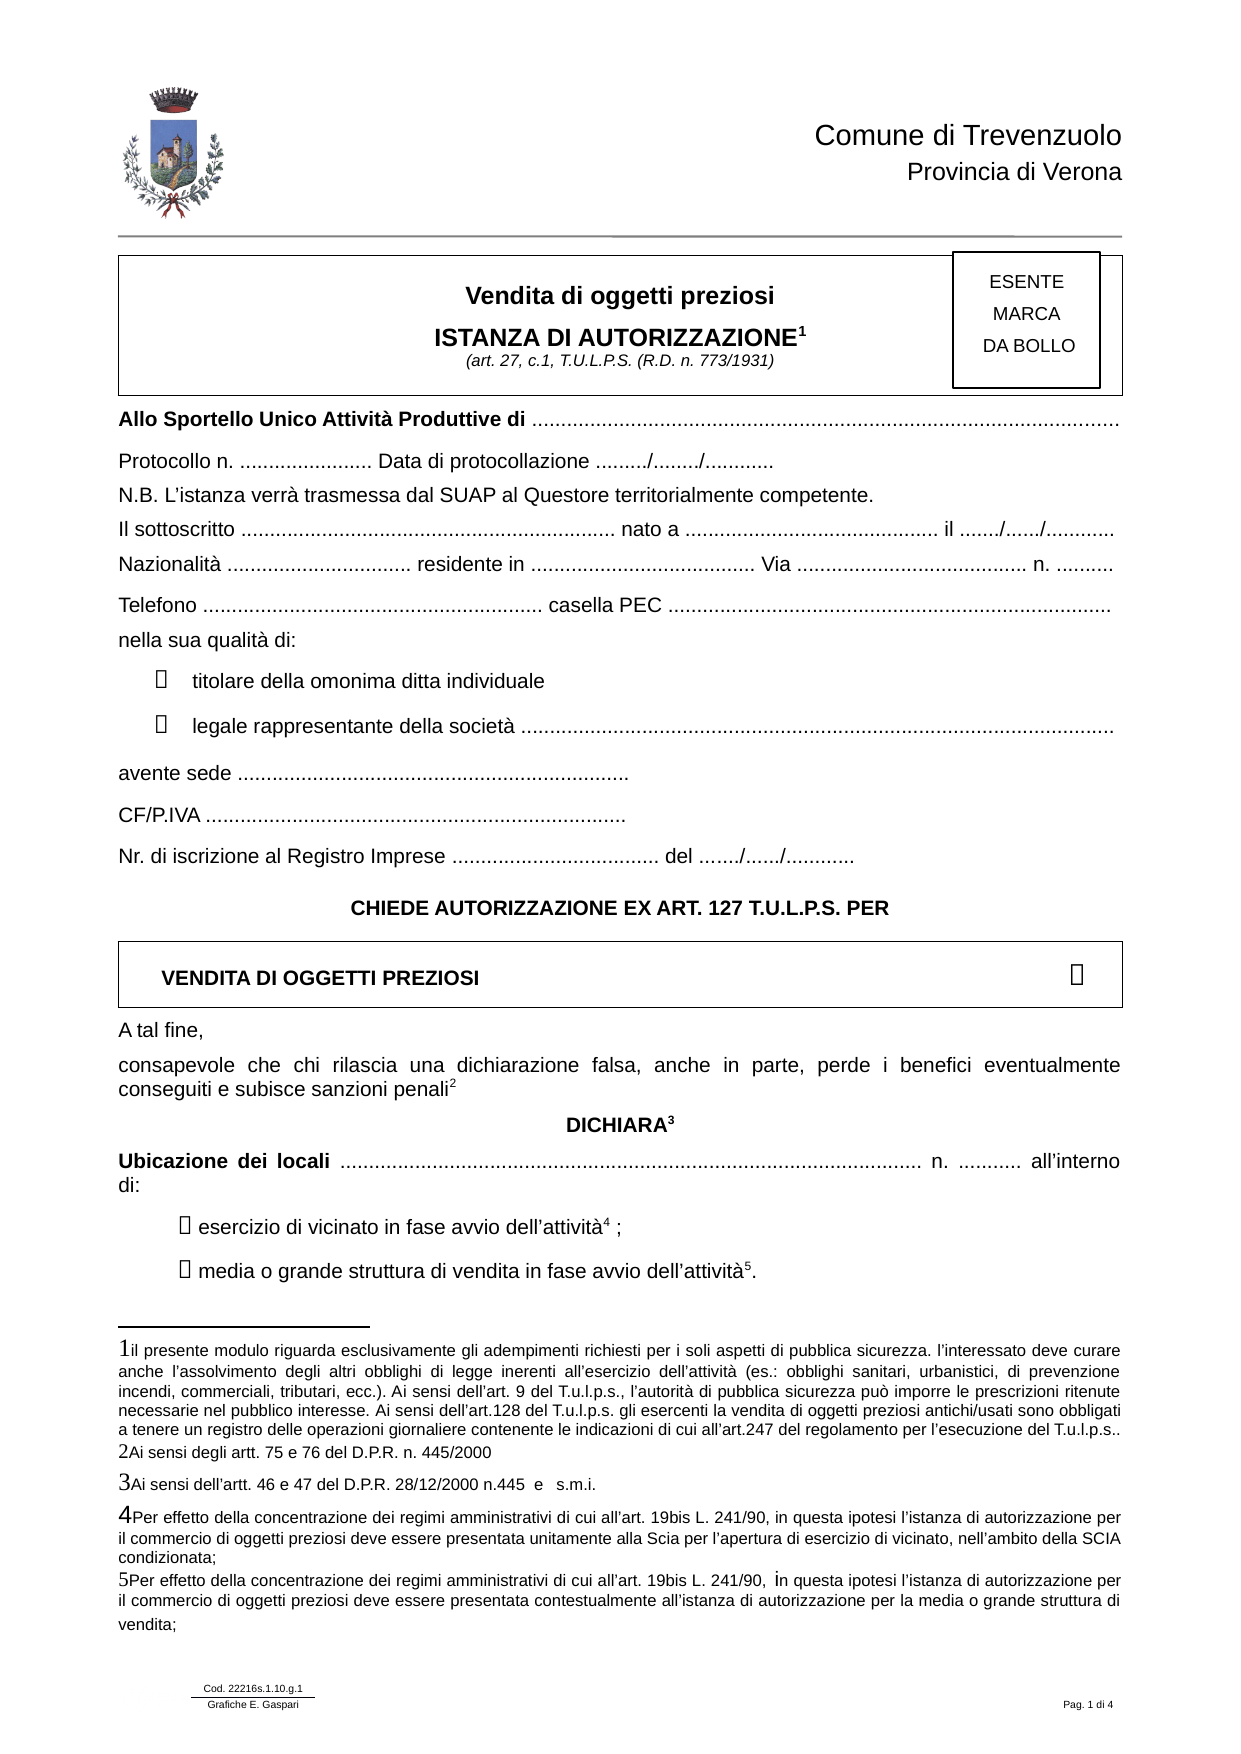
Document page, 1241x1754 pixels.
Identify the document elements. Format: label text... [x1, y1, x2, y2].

text consapevole che chi rilascia una dichiarazione falsa, anche in parte, perde i benefici eventualmente conseguiti e subisce sanzioni penali [118, 1052, 1122, 1100]
text Per effetto della concentrazione dei regimi amministrativi di cui all’art. 19bis L. 241/90, in questa ipotesi l’istanza di autorizzazione per il commercio di oggetti preziosi deve essere presentata unitamente alla Scia per l’apertura di esercizio di vicinato, nell’ambito della SCIA condizionata; [118, 1500, 1122, 1567]
text DICHIARA [118, 1113, 1122, 1137]
text  titolare della omonima ditta individuale [153, 662, 1122, 696]
text Il sottoscritto ................................................................. nato a ............................................ il ......./....../............ [118, 517, 1122, 541]
table_header Vendita di oggetti preziosi ISTANZA DI AUTORIZZAZIONE (art. 27, c.1, T.U.L.P.S. (R.D. n. 773/1931) [119, 256, 1122, 395]
text Nr. di iscrizione al Registro Imprese .................................... del ......./....../............ [118, 844, 1122, 868]
text N.B. L’istanza verrà trasmessa dal SUAP al Questore territorialmente competente. [118, 483, 1122, 507]
text Nazionalità ................................ residente in ....................................... Via ........................................ n. .......... [118, 552, 1122, 576]
text CHIEDE AUTORIZZAZIONE EX ART. 127 T.U.L.P.S. PER [118, 896, 1122, 920]
text Ai sensi degli artt. 75 e 76 del D.P.R. n. 445/2000 [118, 1439, 1122, 1463]
text nella sua qualità di: [118, 627, 1122, 651]
text  legale rappresentante della società ....................................................................................................... [153, 706, 1122, 740]
text  media o grande struttura di vendita in fase avvio dell’attività. [177, 1252, 1122, 1286]
text Protocollo n. ....................... Data di protocollazione ........./......../............ [118, 448, 1122, 472]
text CF/P.IVA ......................................................................... [118, 803, 1122, 827]
text Ubicazione dei locali ..................................................................................................... n. ........... all’interno di: [118, 1149, 1122, 1197]
text A tal fine, [118, 1018, 1122, 1042]
text avente sede .................................................................... [118, 761, 1122, 785]
text  esercizio di vicinato in fase avvio dell’attività ; [177, 1208, 1122, 1242]
table_header VENDITA DI OGGETTI PREZIOSI  [119, 942, 1122, 1007]
text Telefono ........................................................... casella PEC ............................................................................. [118, 593, 1122, 617]
text Per effetto della concentrazione dei regimi amministrativi di cui all’art. 19bis L. 241/90, in questa ipotesi l’istanza di autorizzazione per il commercio di oggetti preziosi deve essere presentata contestualmente all’istanza di autorizzazione per la media o grande struttura di vendita; [118, 1567, 1122, 1636]
text Provincia di Verona [224, 157, 1122, 185]
text Comune di Trevenzuolo [224, 118, 1122, 152]
text Allo Sportello Unico Attività Produttive di [118, 407, 1122, 431]
text Ai sensi dell’artt. 46 e 47 del D.P.R. 28/12/2000 n.445 e s.m.i. [118, 1467, 1122, 1496]
picture [122, 87, 224, 219]
